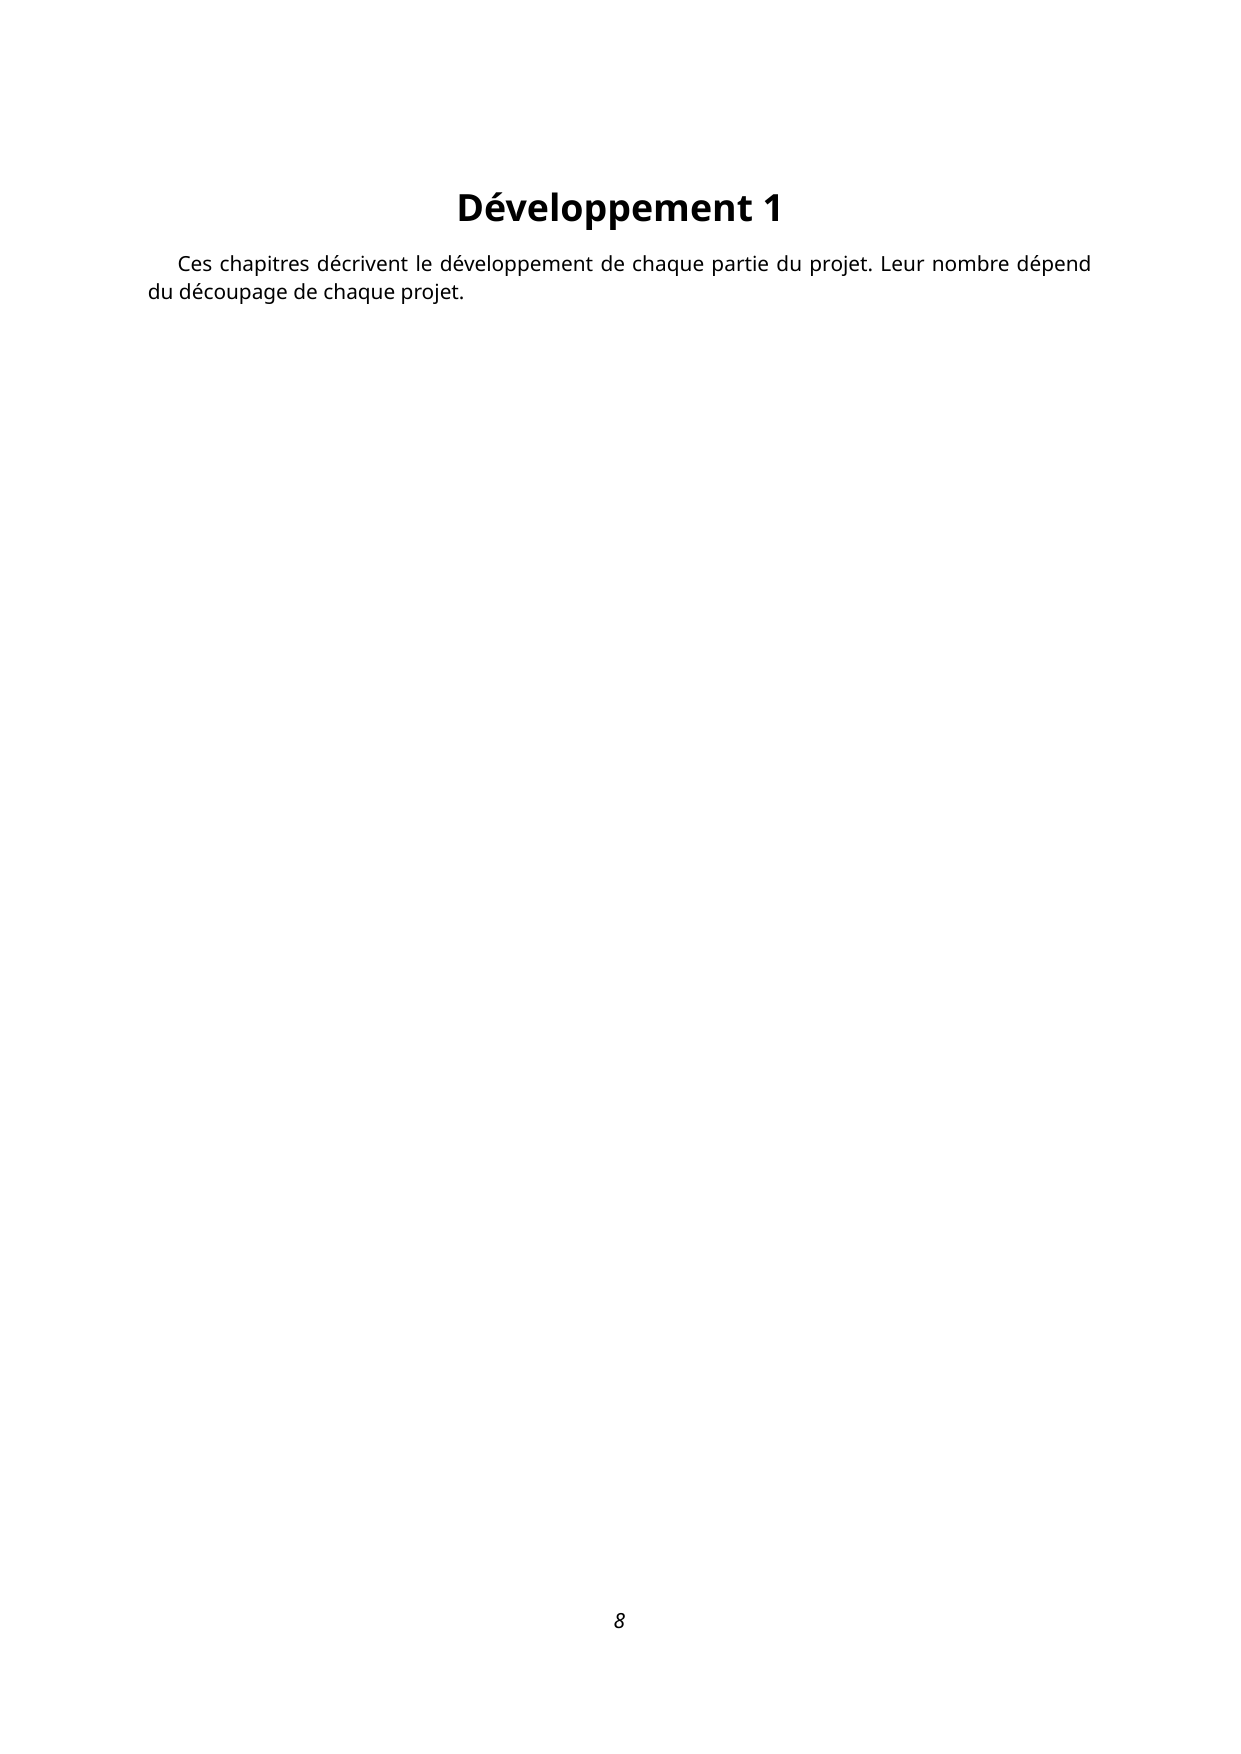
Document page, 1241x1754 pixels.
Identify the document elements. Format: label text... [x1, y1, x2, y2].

text Ces chapitres décrivent le développement de chaque partie du projet. Leur nombre dépend du découpage de chaque projet. [148, 249, 1092, 306]
subtitle Développement 1 [148, 181, 1092, 232]
